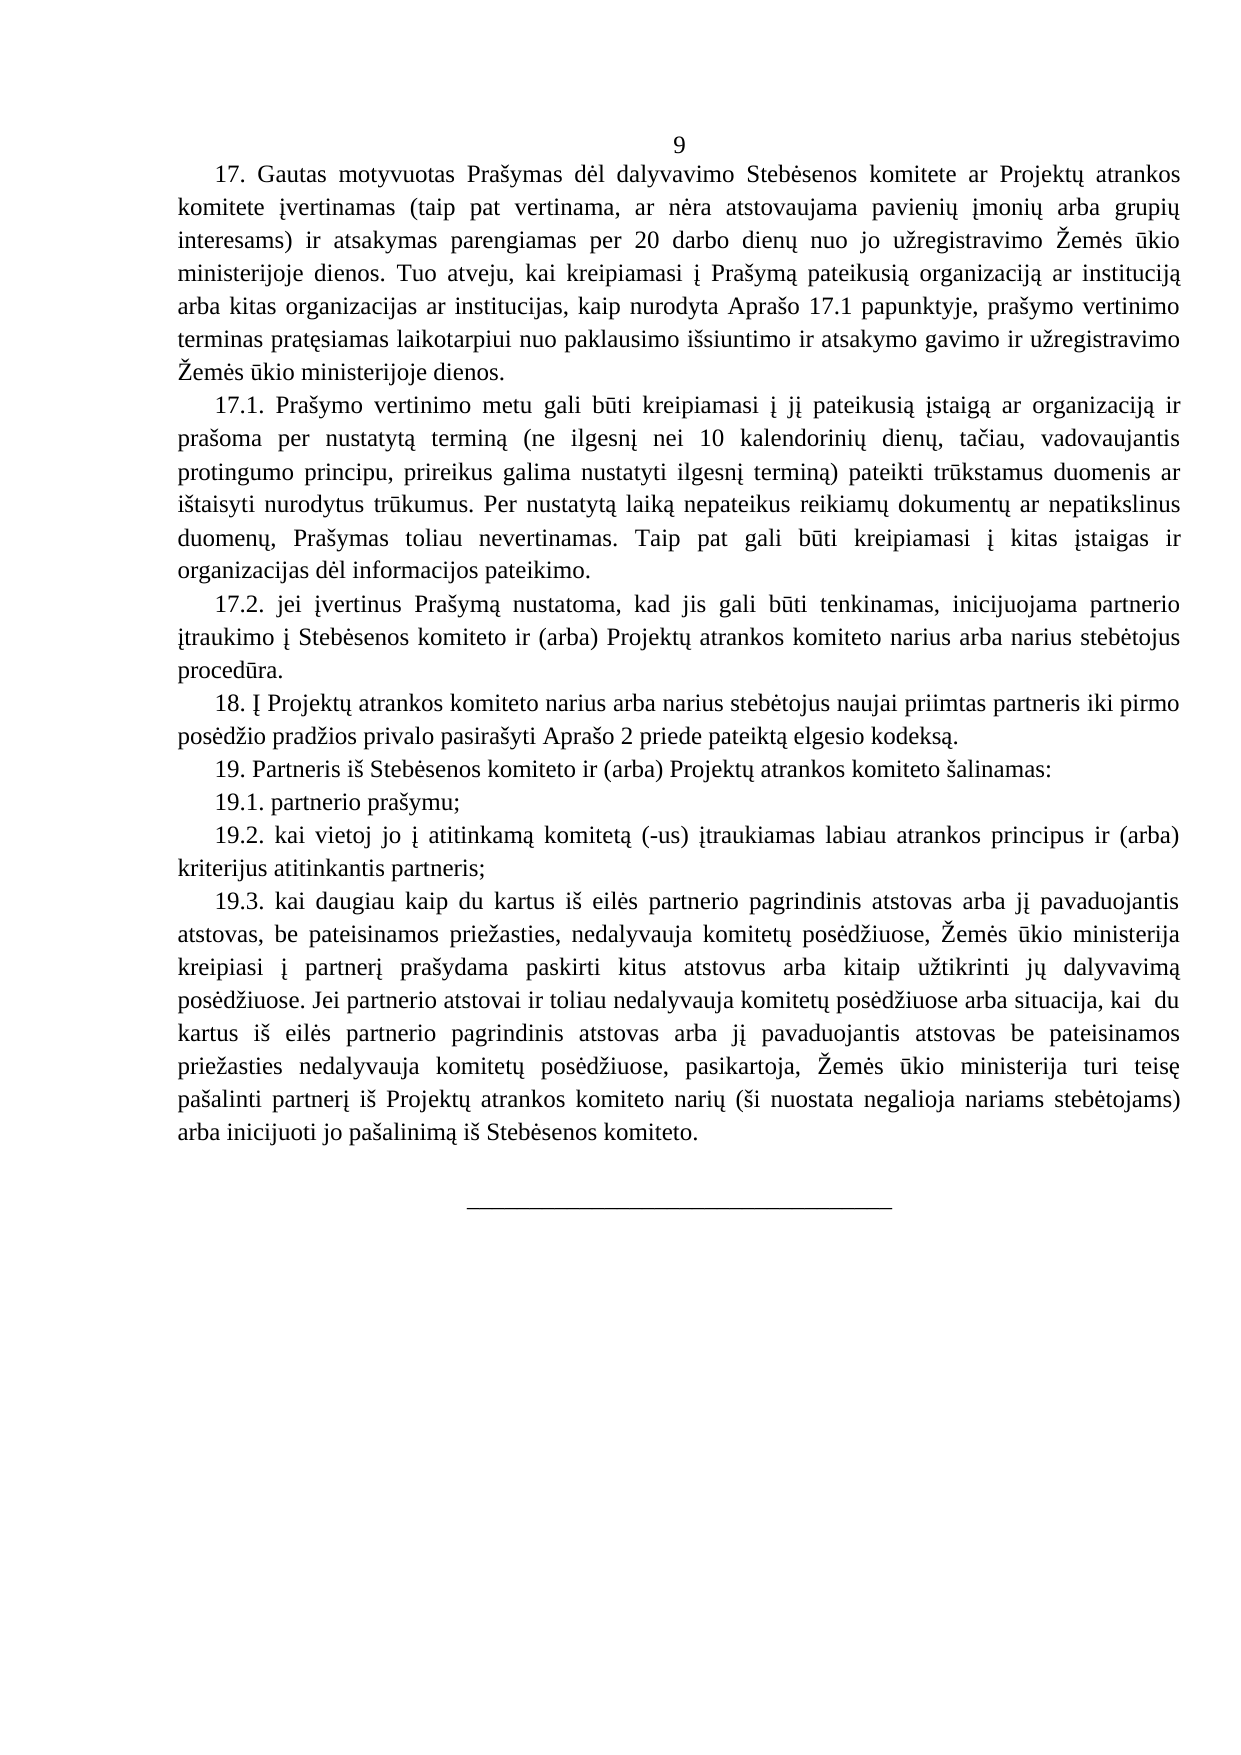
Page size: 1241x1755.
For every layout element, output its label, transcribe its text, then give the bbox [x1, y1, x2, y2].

text 19.3. kai daugiau kaip du kartus iš eilės partnerio pagrindinis atstovas arba jį pavaduojantis atstovas, be pateisinamos priežasties, nedalyvauja komitetų posėdžiuose, Žemės ūkio ministerija kreipiasi į partnerį prašydama paskirti kitus atstovus arba kitaip užtikrinti jų dalyvavimą posėdžiuose. Jei partnerio atstovai ir toliau nedalyvauja komitetų posėdžiuose arba situacija, kai du kartus iš eilės partnerio pagrindinis atstovas arba jį pavaduojantis atstovas be pateisinamos priežasties nedalyvauja komitetų posėdžiuose, pasikartoja, Žemės ūkio ministerija turi teisę pašalinti partnerį iš Projektų atrankos komiteto narių (ši nuostata negalioja nariams stebėtojams) arba inicijuoti jo pašalinimą iš Stebėsenos komiteto. [177, 886, 1181, 1146]
text 17. Gautas motyvuotas Prašymas dėl dalyvavimo Stebėsenos komitete ar Projektų atrankos komitete įvertinamas (taip pat vertinama, ar nėra atstovaujama pavienių įmonių arba grupių interesams) ir atsakymas parengiamas per 20 darbo dienų nuo jo užregistravimo Žemės ūkio ministerijoje dienos. Tuo atveju, kai kreipiamasi į Prašymą pateikusią organizaciją ar instituciją arba kitas organizacijas ar institucijas, kaip nurodyta Aprašo 17.1 papunktyje, prašymo vertinimo terminas pratęsiamas laikotarpiui nuo paklausimo išsiuntimo ir atsakymo gavimo ir užregistravimo Žemės ūkio ministerijoje dienos. [177, 159, 1181, 386]
text 19.2. kai vietoj jo į atitinkamą komitetą (-us) įtraukiamas labiau atrankos principus ir (arba) kriterijus atitinkantis partneris; [177, 820, 1181, 882]
text 19. Partneris iš Stebėsenos komiteto ir (arba) Projektų atrankos komiteto šalinamas: [177, 754, 1181, 782]
text 19.1. partnerio prašymu; [177, 787, 1181, 816]
text 17.2. jei įvertinus Prašymą nustatoma, kad jis gali būti tenkinamas, inicijuojama partnerio įtraukimo į Stebėsenos komiteto ir (arba) Projektų atrankos komiteto narius arba narius stebėtojus procedūra. [177, 589, 1181, 683]
text __________________________________ [177, 1183, 1181, 1212]
text 18. Į Projektų atrankos komiteto narius arba narius stebėtojus naujai priimtas partneris iki pirmo posėdžio pradžios privalo pasirašyti Aprašo 2 priede pateiktą elgesio kodeksą. [177, 688, 1181, 749]
text 17.1. Prašymo vertinimo metu gali būti kreipiamasi į jį pateikusią įstaigą ar organizaciją ir prašoma per nustatytą terminą (ne ilgesnį nei 10 kalendorinių dienų, tačiau, vadovaujantis protingumo principu, prireikus galima nustatyti ilgesnį terminą) pateikti trūkstamus duomenis ar ištaisyti nurodytus trūkumus. Per nustatytą laiką nepateikus reikiamų dokumentų ar nepatikslinus duomenų, Prašymas toliau nevertinamas. Taip pat gali būti kreipiamasi į kitas įstaigas ir organizacijas dėl informacijos pateikimo. [177, 391, 1181, 584]
